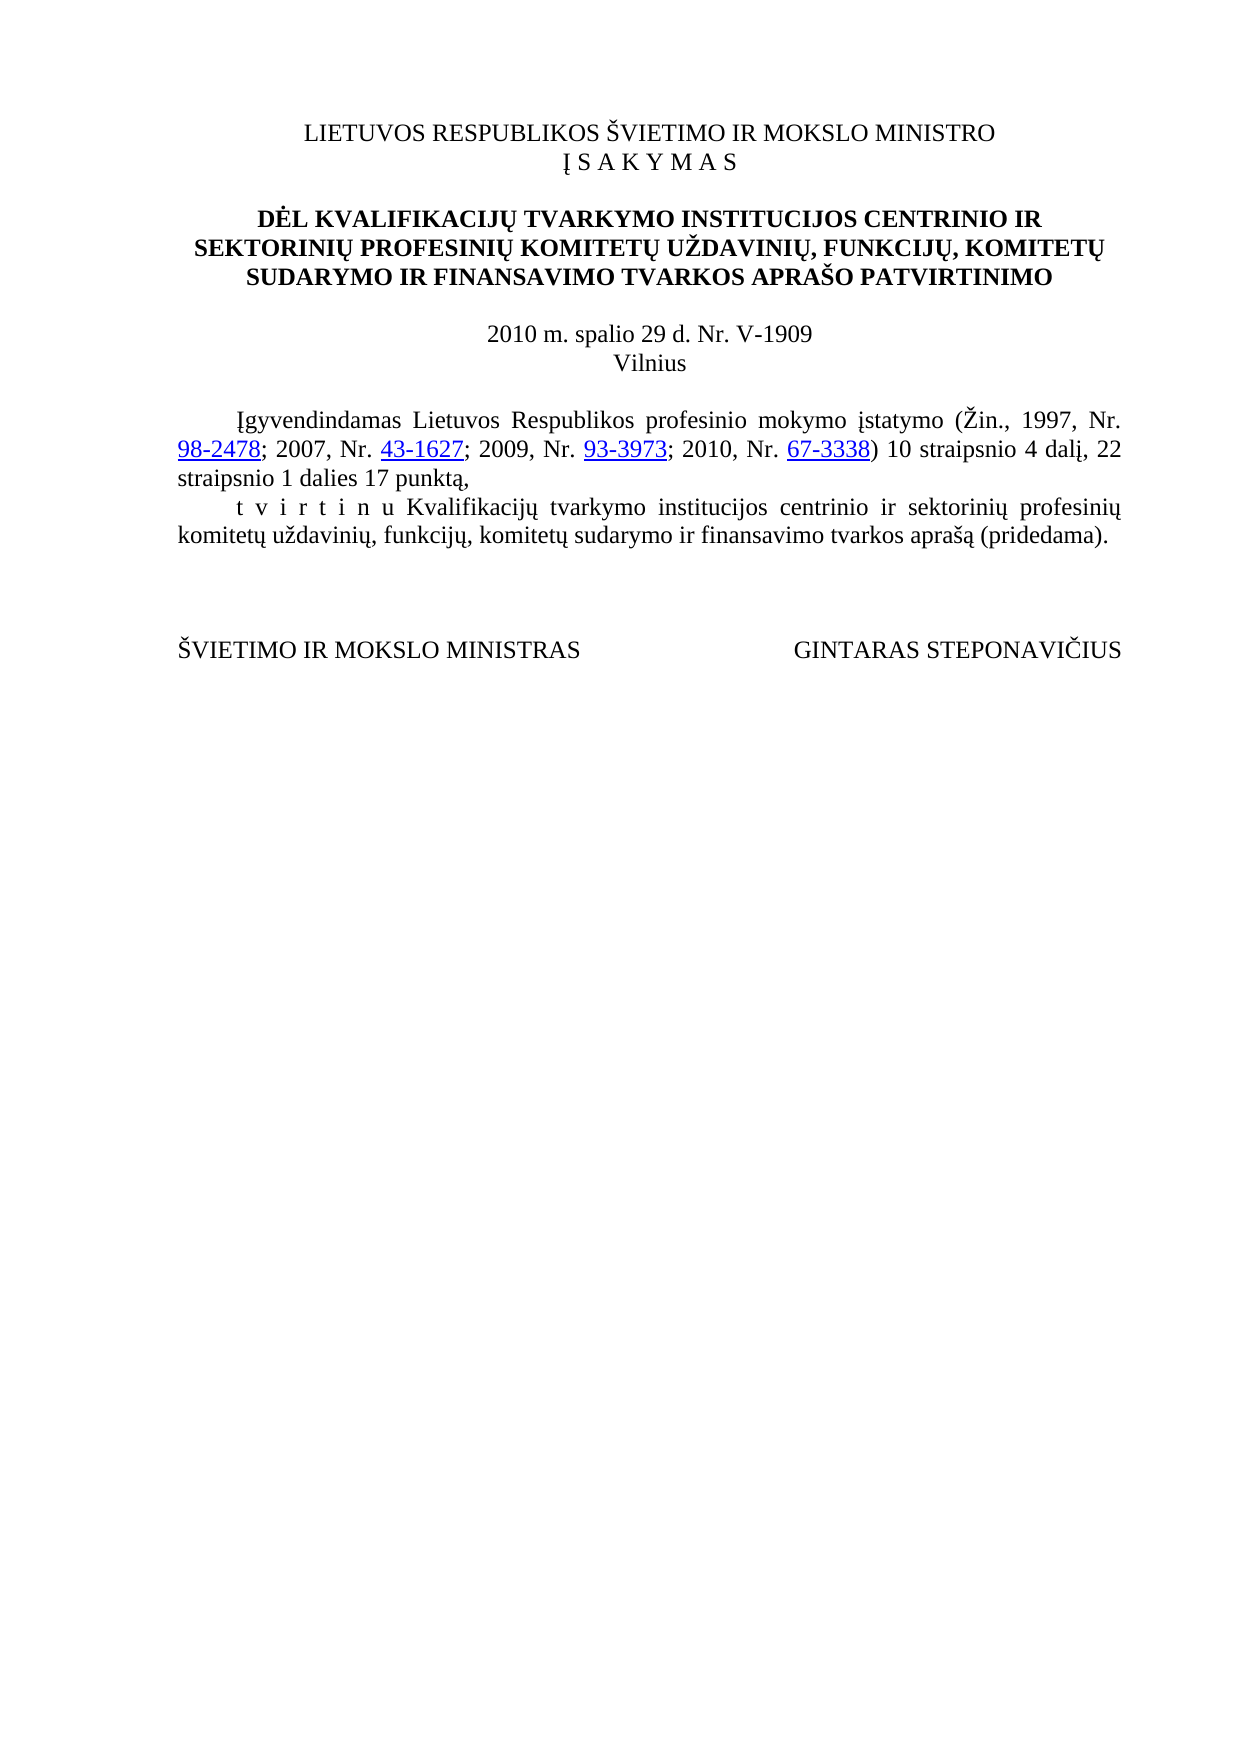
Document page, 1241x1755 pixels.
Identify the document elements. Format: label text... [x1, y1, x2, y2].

text Vilnius [177, 348, 1122, 377]
text Į S A K Y M A S [177, 147, 1122, 176]
text t v i r t i n u Kvalifikacijų tvarkymo institucijos centrinio ir sektorinių profesinių komitetų uždavinių, funkcijų, komitetų sudarymo ir finansavimo tvarkos aprašą (pridedama). [177, 492, 1122, 549]
text Įgyvendindamas Lietuvos Respublikos profesinio mokymo įstatymo (Žin., 1997, Nr. 98-2478; 2007, Nr. 43-1627; 2009, Nr. 93-3973; 2010, Nr. 67-3338) 10 straipsnio 4 dalį, 22 straipsnio 1 dalies 17 punktą, [177, 406, 1122, 492]
text DĖL KVALIFIKACIJŲ TVARKYMO INSTITUCIJOS CENTRINIO IR SEKTORINIŲ PROFESINIŲ KOMITETŲ UŽDAVINIŲ, FUNKCIJŲ, KOMITETŲ SUDARYMO IR FINANSAVIMO TVARKOS APRAŠO PATVIRTINIMO [177, 204, 1122, 291]
text 2010 m. spalio 29 d. Nr. V-1909 [177, 319, 1122, 348]
text Švietimo ir mokslo ministras Gintaras Steponavičius [177, 636, 1122, 664]
text LIETUVOS RESPUBLIKOS ŠVIETIMO IR MOKSLO MINISTRO [177, 118, 1122, 147]
